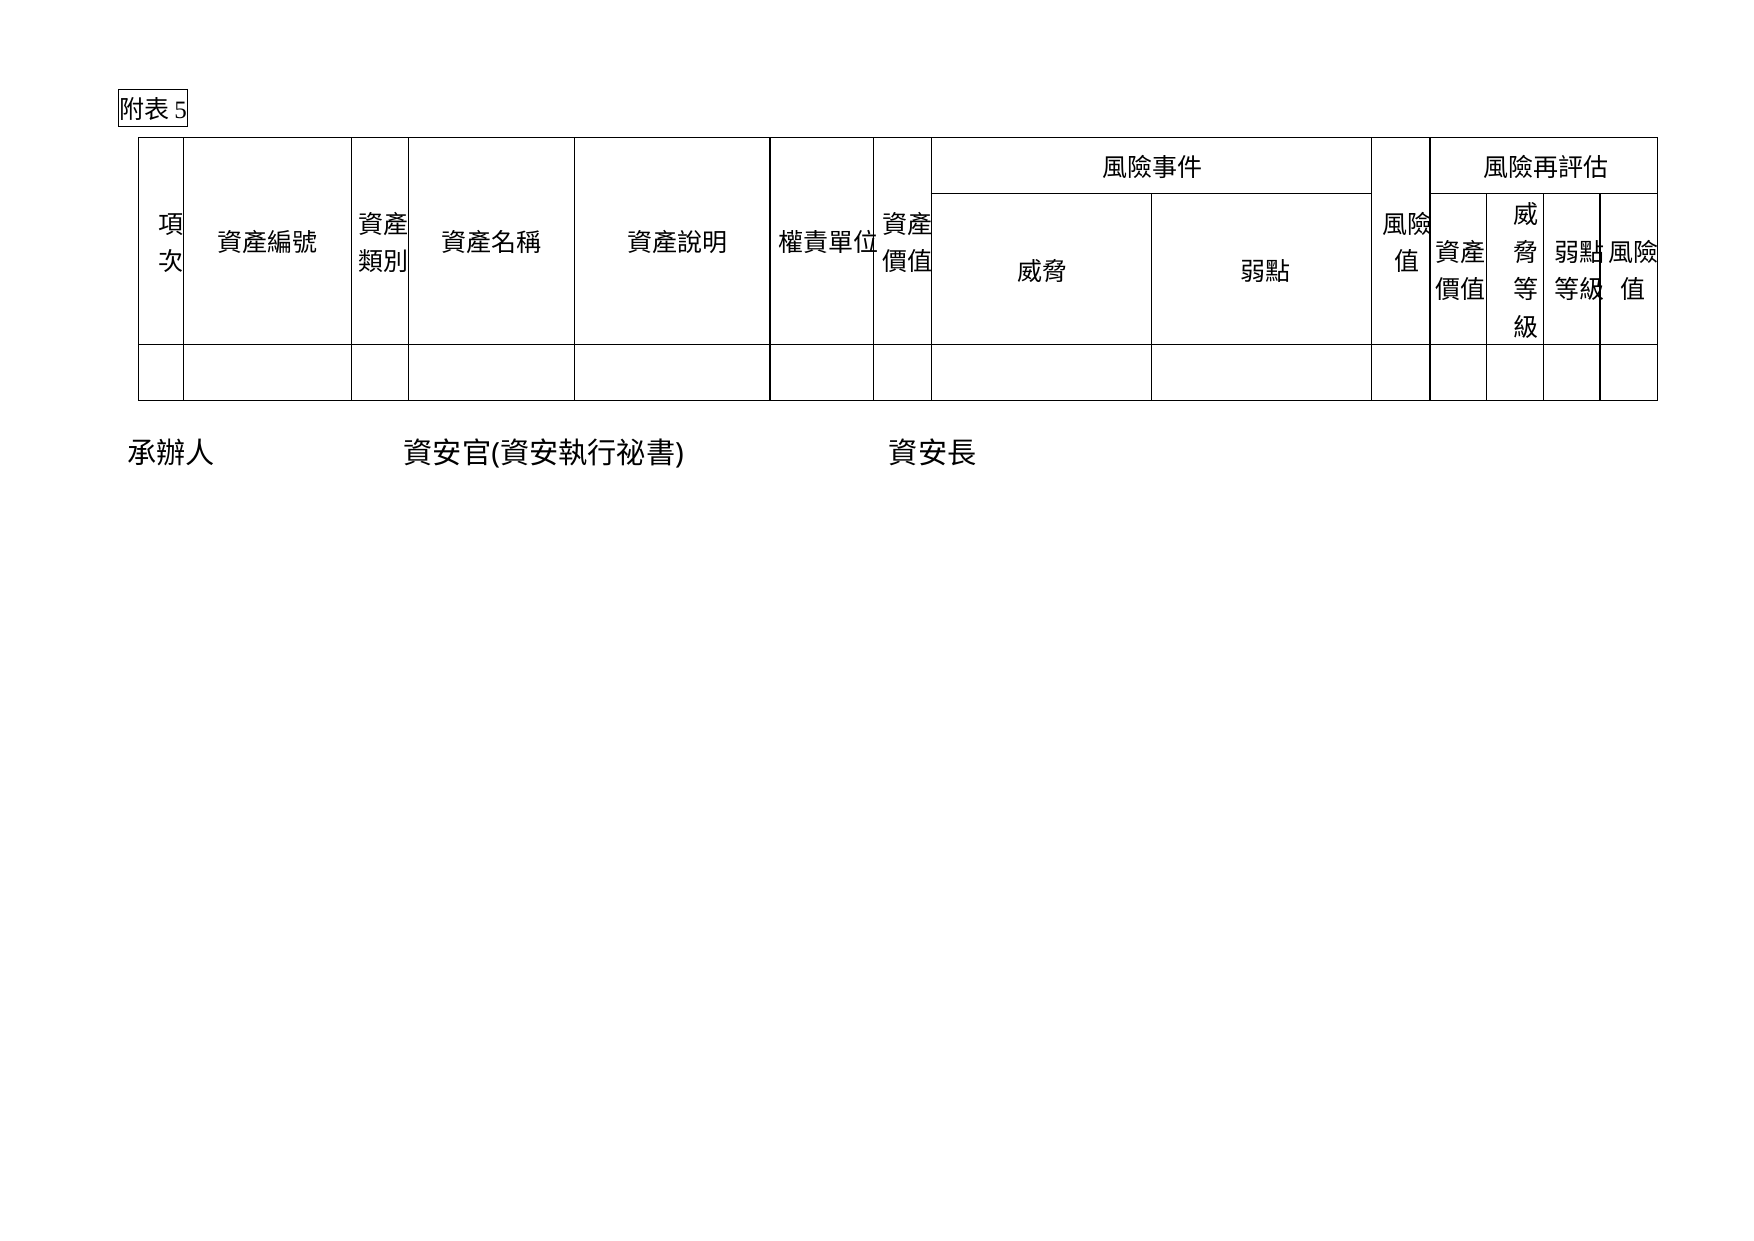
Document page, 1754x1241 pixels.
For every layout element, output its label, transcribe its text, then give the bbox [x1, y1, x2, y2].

table_cell 威脅 等級 [1487, 194, 1543, 344]
table_header 資產類別 [352, 138, 408, 344]
table_header 資產編號 [184, 138, 351, 344]
table_header 風險再評估 [1431, 138, 1657, 193]
table_cell [1152, 345, 1371, 400]
table_header 資產價值 [874, 138, 931, 344]
table_header 資產名稱 [409, 138, 574, 344]
table_cell 風險 值 [1601, 194, 1657, 344]
table_cell 弱點 [1152, 194, 1371, 344]
table_cell [1431, 345, 1486, 400]
table_header 資產說明 [575, 138, 769, 344]
table_header 風險事件 [932, 138, 1371, 193]
table_cell 資產 價值 [1431, 194, 1486, 344]
table_cell [1544, 345, 1599, 400]
table_cell [184, 345, 351, 400]
table_header 權責單位 [771, 138, 873, 344]
table_cell [874, 345, 931, 400]
table_header 風險 值 [1372, 138, 1429, 344]
table_cell 威脅 [932, 194, 1151, 344]
table_cell [1601, 345, 1657, 400]
table_cell [409, 345, 574, 400]
table_cell [1487, 345, 1543, 400]
table_header 項次 [139, 138, 183, 344]
table_cell 弱點 等級 [1544, 194, 1599, 344]
table_cell [1372, 345, 1429, 400]
text 承辦人 資安官(資安執行祕書) 資安長 [127, 430, 1627, 472]
table_cell [932, 345, 1151, 400]
table_cell [771, 345, 873, 400]
table_cell [575, 345, 769, 400]
table_cell [352, 345, 408, 400]
table_cell [139, 345, 183, 400]
